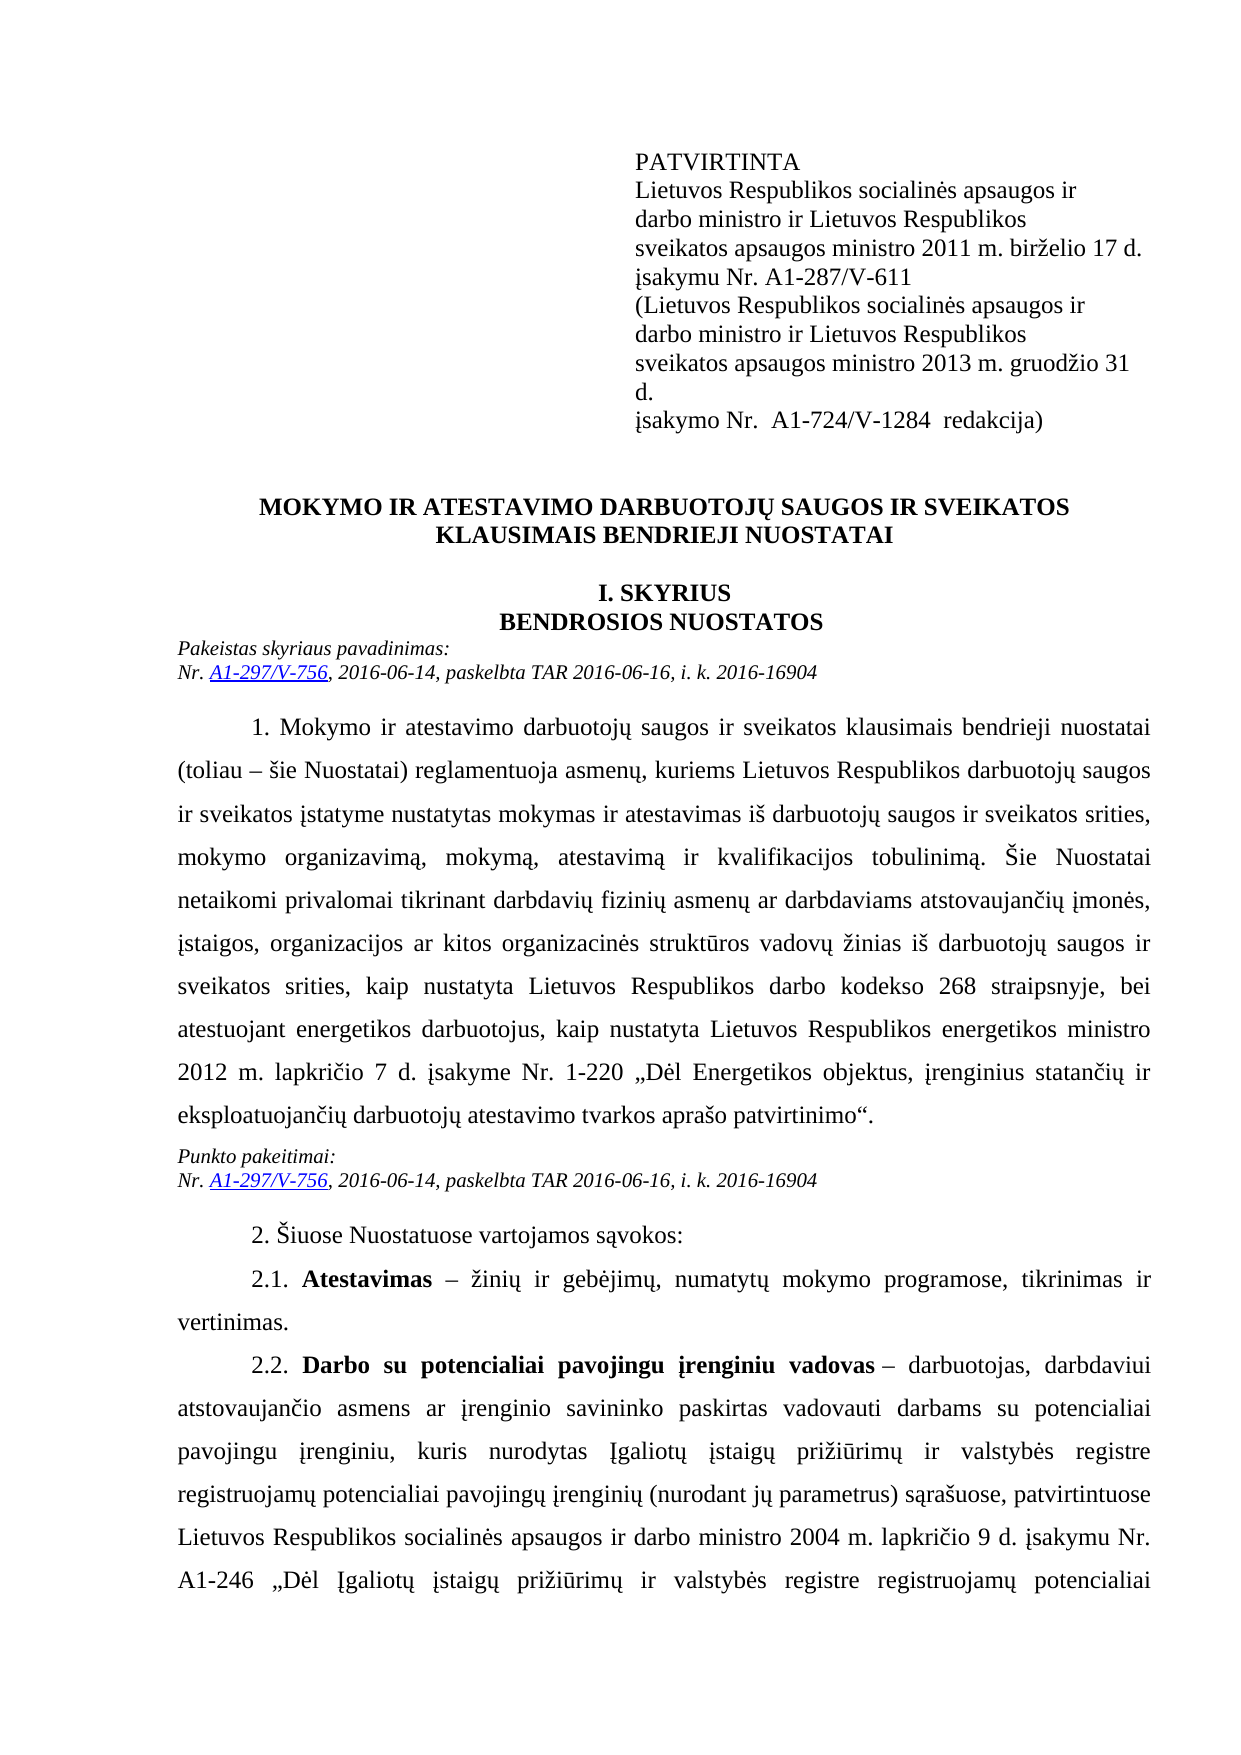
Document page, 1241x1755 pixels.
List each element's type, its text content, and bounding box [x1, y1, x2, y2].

text (Lietuvos Respublikos socialinės apsaugos ir [635, 291, 1152, 319]
text sveikatos apsaugos ministro 2013 m. gruodžio 31 d. [635, 348, 1152, 406]
text Pakeistas skyriaus pavadinimas: [177, 636, 1152, 660]
text I. SKYRIUS [177, 578, 1152, 607]
text 2.2. Darbo su potencialiai pavojingu įrenginiu vadovas – darbuotojas, darbdaviui atstovaujančio asmens ar įrenginio savininko paskirtas vadovauti darbams su potencialiai pavojingu įrenginiu, kuris nurodytas Įgaliotų įstaigų prižiūrimų ir valstybės registre registruojamų potencialiai pavojingų įrenginių (nurodant jų parametrus) sąrašuose, patvirtintuose Lietuvos Respublikos socialinės apsaugos ir darbo ministro 2004 m. lapkričio 9 d. įsakymu Nr. A1-246 „Dėl Įgaliotų įstaigų prižiūrimų ir valstybės registre registruojamų potencialiai [177, 1350, 1152, 1594]
text 2.1. Atestavimas – žinių ir gebėjimų, numatytų mokymo programose, tikrinimas ir vertinimas. [177, 1264, 1152, 1336]
text Nr. A1-297/V-756, 2016-06-14, paskelbta TAR 2016-06-16, i. k. 2016-16904 [177, 660, 1152, 684]
text PATVIRTINTA [635, 147, 1152, 176]
text 2. Šiuose Nuostatuose vartojamos sąvokos: [177, 1221, 1152, 1249]
text sveikatos apsaugos ministro 2011 m. birželio 17 d. [635, 233, 1152, 262]
text 1. Mokymo ir atestavimo darbuotojų saugos ir sveikatos klausimais bendrieji nuostatai (toliau – šie Nuostatai) reglamentuoja asmenų, kuriems Lietuvos Respublikos darbuotojų saugos ir sveikatos įstatyme nustatytas mokymas ir atestavimas iš darbuotojų saugos ir sveikatos srities, mokymo organizavimą, mokymą, atestavimą ir kvalifikacijos tobulinimą. Šie Nuostatai netaikomi privalomai tikrinant darbdavių fizinių asmenų ar darbdaviams atstovaujančių įmonės, įstaigos, organizacijos ar kitos organizacinės struktūros vadovų žinias iš darbuotojų saugos ir sveikatos srities, kaip nustatyta Lietuvos Respublikos darbo kodekso 268 straipsnyje, bei atestuojant energetikos darbuotojus, kaip nustatyta Lietuvos Respublikos energetikos ministro 2012 m. lapkričio 7 d. įsakyme Nr. 1-220 „Dėl Energetikos objektus, įrenginius statančių ir eksploatuojančių darbuotojų atestavimo tvarkos aprašo patvirtinimo“. [177, 712, 1152, 1129]
text MOKYMO IR ATESTAVIMO DARBUOTOJŲ SAUGOS IR SVEIKATOS KLAUSIMAIS BENDRIEJI NUOSTATAI [177, 492, 1152, 549]
text darbo ministro ir Lietuvos Respublikos [635, 319, 1152, 348]
text įsakymo Nr. A1-724/V-1284 redakcija) [635, 406, 1152, 434]
text įsakymu Nr. A1-287/V-611 [635, 262, 1152, 291]
text Nr. A1-297/V-756, 2016-06-14, paskelbta TAR 2016-06-16, i. k. 2016-16904 [177, 1168, 1152, 1192]
text Lietuvos Respublikos socialinės apsaugos ir [635, 176, 1152, 204]
text BENDROSIOS NUOSTATOS [177, 607, 1152, 636]
text Punkto pakeitimai: [177, 1144, 1152, 1168]
text darbo ministro ir Lietuvos Respublikos [635, 204, 1152, 233]
